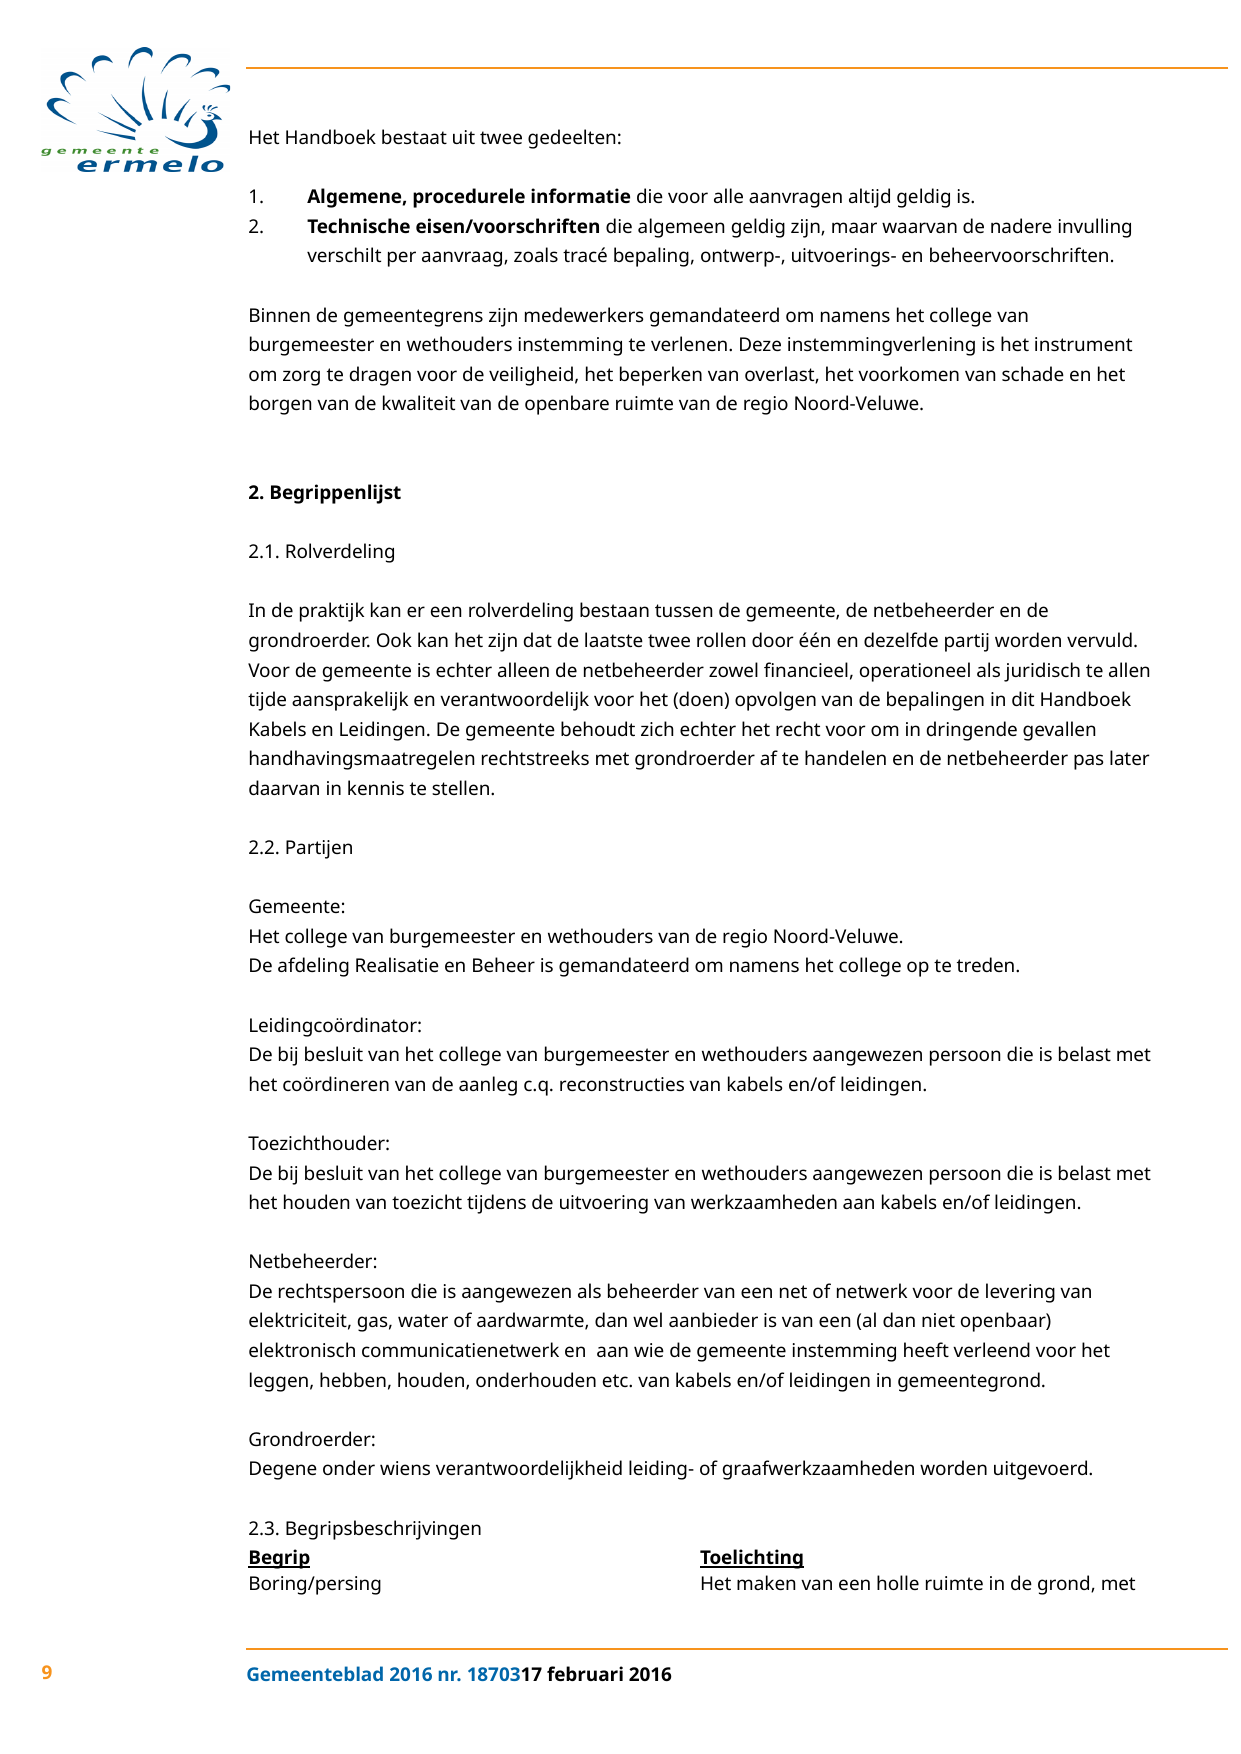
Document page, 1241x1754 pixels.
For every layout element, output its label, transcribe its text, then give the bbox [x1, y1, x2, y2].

text Grondroerder: [248, 1426, 1152, 1452]
text Het Handboek bestaat uit twee gedeelten: [248, 124, 1152, 150]
text De bij besluit van het college van burgemeester en wethouders aangewezen persoon die is belast met het coördineren van de aanleg c.q. reconstructies van kabels en/of leidingen. [248, 1041, 1152, 1097]
text Degene onder wiens verantwoordelijkheid leiding- of graafwerkzaamheden worden uitgevoerd. [248, 1456, 1152, 1481]
text 2. Begrippenlijst [248, 479, 1152, 505]
table_cell Boring/persing [248, 1570, 700, 1596]
list Algemene, procedurele informatie die voor alle aanvragen altijd geldig is. [248, 183, 1152, 209]
text 2.2. Partijen [248, 834, 1152, 860]
text 2.1. Rolverdeling [248, 538, 1152, 564]
text Netbeheerder: [248, 1248, 1152, 1274]
picture [41, 47, 231, 172]
text Het college van burgemeester en wethouders van de regio Noord-Veluwe. [248, 923, 1152, 949]
text De afdeling Realisatie en Beheer is gemandateerd om namens het college op te treden. [248, 953, 1152, 978]
text De bij besluit van het college van burgemeester en wethouders aangewezen persoon die is belast met het houden van toezicht tijdens de uitvoering van werkzaamheden aan kabels en/of leidingen. [248, 1160, 1152, 1215]
table_header Toelichting [700, 1545, 1152, 1570]
text Leidingcoördinator: [248, 1012, 1152, 1038]
text Binnen de gemeentegrens zijn medewerkers gemandateerd om namens het college van burgemeester en wethouders instemming te verlenen. Deze instemmingverlening is het instrument om zorg te dragen voor de veiligheid, het beperken van overlast, het voorkomen van schade en het borgen van de kwaliteit van de openbare ruimte van de regio Noord-Veluwe. [248, 302, 1152, 416]
text In de praktijk kan er een rolverdeling bestaan tussen de gemeente, de netbeheerder en de grondroerder. Ook kan het zijn dat de laatste twee rollen door één en dezelfde partij worden vervuld. Voor de gemeente is echter alleen de netbeheerder zowel financieel, operationeel als juridisch te allen tijde aansprakelijk en verantwoordelijk voor het (doen) opvolgen van de bepalingen in dit Handboek Kabels en Leidingen. De gemeente behoudt zich echter het recht voor om in dringende gevallen handhavingsmaatregelen rechtstreeks met grondroerder af te handelen en de netbeheerder pas later daarvan in kennis te stellen. [248, 598, 1152, 801]
text Toezichthouder: [248, 1130, 1152, 1156]
text De rechtspersoon die is aangewezen als beheerder van een net of netwerk voor de levering van elektriciteit, gas, water of aardwarmte, dan wel aanbieder is van een (al dan niet openbaar) elektronisch communicatienetwerk en aan wie de gemeente instemming heeft verleend voor het leggen, hebben, houden, onderhouden etc. van kabels en/of leidingen in gemeentegrond. [248, 1278, 1152, 1393]
table_header Begrip [248, 1545, 700, 1570]
table_cell Het maken van een holle ruimte in de grond, met [700, 1570, 1152, 1596]
text Gemeente: [248, 893, 1152, 919]
text 2.3. Begripsbeschrijvingen [248, 1515, 1152, 1541]
list Technische eisen/voorschriften die algemeen geldig zijn, maar waarvan de nadere invulling verschilt per aanvraag, zoals tracé bepaling, ontwerp-, uitvoerings- en beheervoorschriften. [248, 213, 1152, 268]
